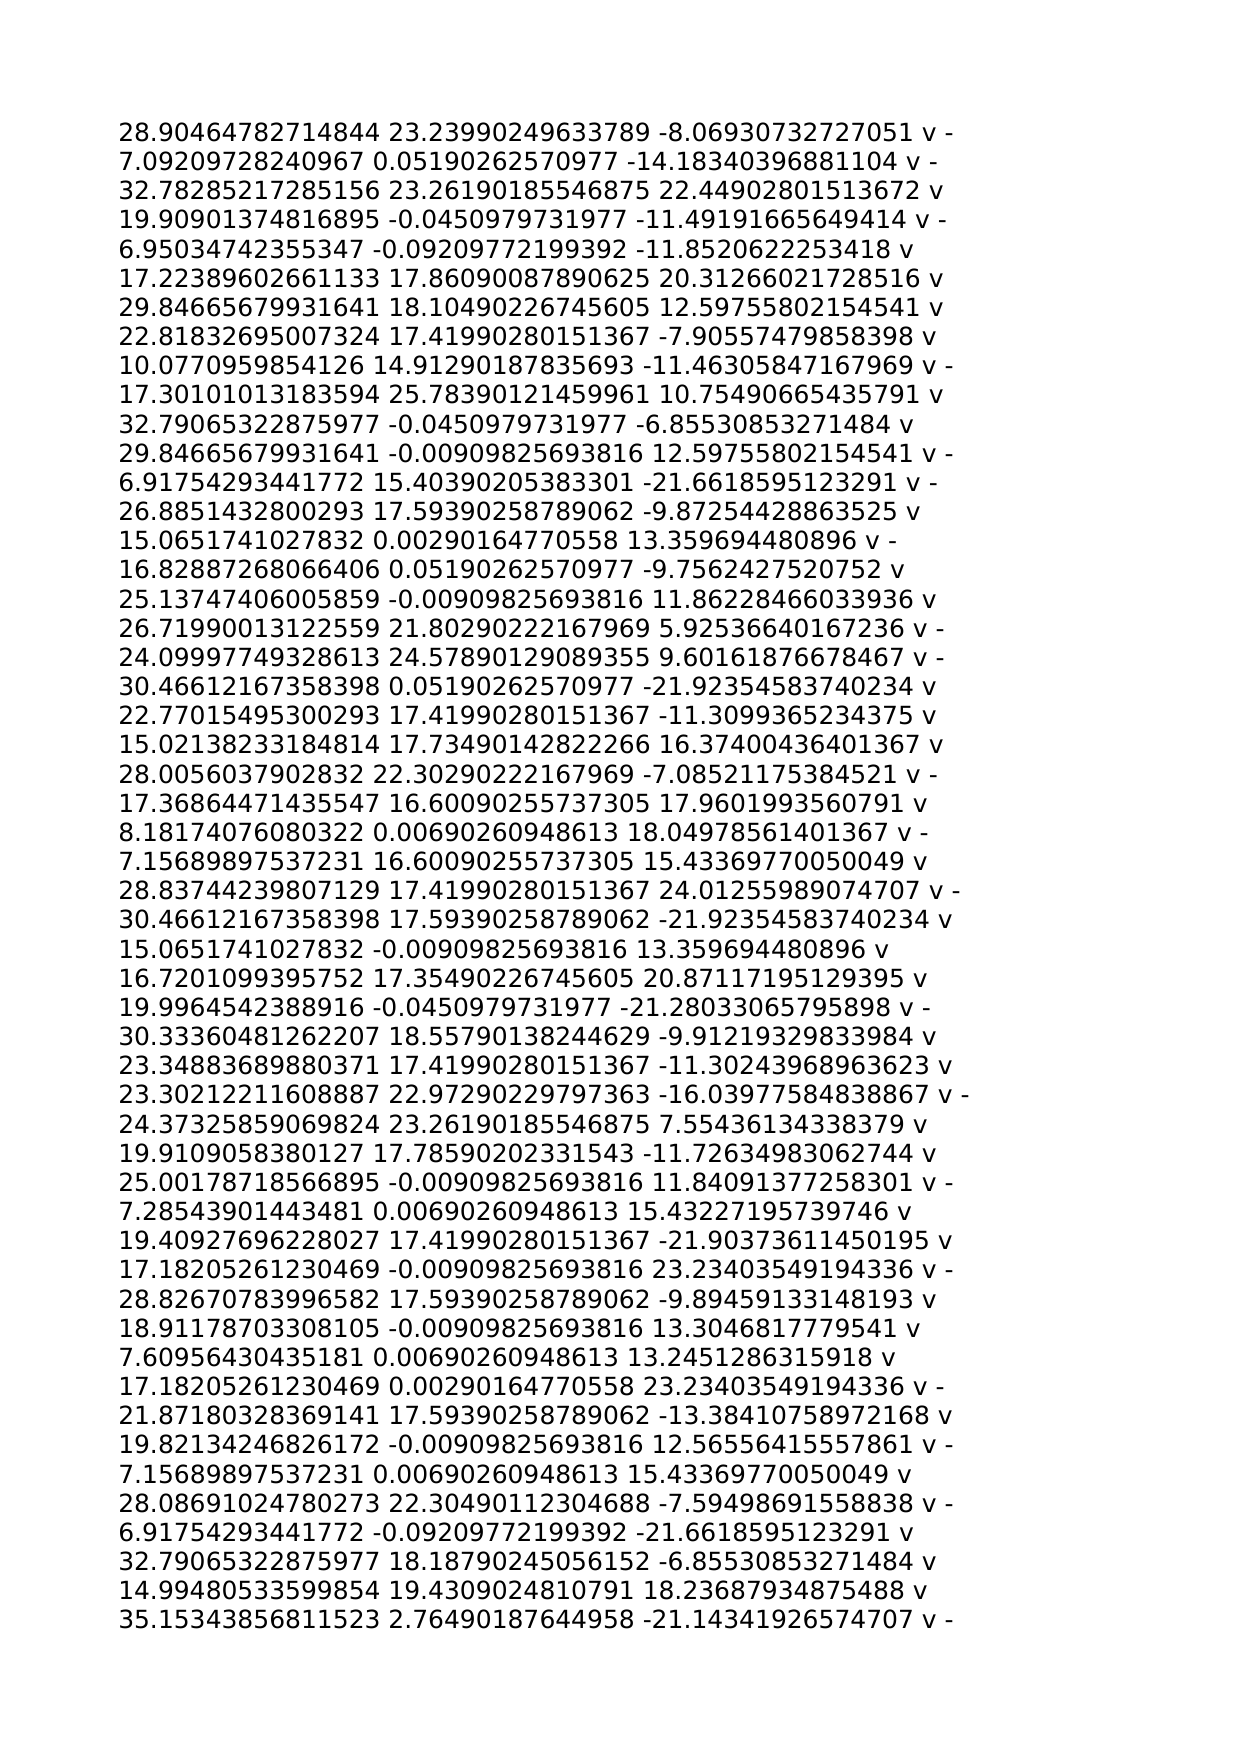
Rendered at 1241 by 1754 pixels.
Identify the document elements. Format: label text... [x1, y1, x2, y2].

text 28.90464782714844 23.23990249633789 -8.06930732727051 v -7.09209728240967 0.05190262570977 -14.18340396881104 v -32.78285217285156 23.26190185546875 22.44902801513672 v 19.90901374816895 -0.0450979731977 -11.49191665649414 v -6.95034742355347 -0.09209772199392 -11.8520622253418 v 17.22389602661133 17.86090087890625 20.31266021728516 v 29.84665679931641 18.10490226745605 12.59755802154541 v 22.81832695007324 17.41990280151367 -7.90557479858398 v 10.0770959854126 14.91290187835693 -11.46305847167969 v -17.30101013183594 25.78390121459961 10.75490665435791 v 32.79065322875977 -0.0450979731977 -6.85530853271484 v 29.84665679931641 -0.00909825693816 12.59755802154541 v -6.91754293441772 15.40390205383301 -21.6618595123291 v -26.8851432800293 17.59390258789062 -9.87254428863525 v 15.0651741027832 0.00290164770558 13.359694480896 v -16.82887268066406 0.05190262570977 -9.7562427520752 v 25.13747406005859 -0.00909825693816 11.86228466033936 v 26.71990013122559 21.80290222167969 5.92536640167236 v -24.09997749328613 24.57890129089355 9.60161876678467 v -30.46612167358398 0.05190262570977 -21.92354583740234 v 22.77015495300293 17.41990280151367 -11.3099365234375 v 15.02138233184814 17.73490142822266 16.37400436401367 v 28.0056037902832 22.30290222167969 -7.08521175384521 v -17.36864471435547 16.60090255737305 17.9601993560791 v 8.18174076080322 0.00690260948613 18.04978561401367 v -7.15689897537231 16.60090255737305 15.43369770050049 v 28.83744239807129 17.41990280151367 24.01255989074707 v -30.46612167358398 17.59390258789062 -21.92354583740234 v 15.0651741027832 -0.00909825693816 13.359694480896 v 16.7201099395752 17.35490226745605 20.87117195129395 v 19.9964542388916 -0.0450979731977 -21.28033065795898 v -30.33360481262207 18.55790138244629 -9.91219329833984 v 23.34883689880371 17.41990280151367 -11.30243968963623 v 23.30212211608887 22.97290229797363 -16.03977584838867 v -24.37325859069824 23.26190185546875 7.55436134338379 v 19.9109058380127 17.78590202331543 -11.72634983062744 v 25.00178718566895 -0.00909825693816 11.84091377258301 v -7.28543901443481 0.00690260948613 15.43227195739746 v 19.40927696228027 17.41990280151367 -21.90373611450195 v 17.18205261230469 -0.00909825693816 23.23403549194336 v -28.82670783996582 17.59390258789062 -9.89459133148193 v 18.91178703308105 -0.00909825693816 13.3046817779541 v 7.60956430435181 0.00690260948613 13.2451286315918 v 17.18205261230469 0.00290164770558 23.23403549194336 v -21.87180328369141 17.59390258789062 -13.38410758972168 v 19.82134246826172 -0.00909825693816 12.56556415557861 v -7.15689897537231 0.00690260948613 15.43369770050049 v 28.08691024780273 22.30490112304688 -7.59498691558838 v -6.91754293441772 -0.09209772199392 -21.6618595123291 v 32.79065322875977 18.18790245056152 -6.85530853271484 v 14.99480533599854 19.4309024810791 18.23687934875488 v 35.15343856811523 2.76490187644958 -21.14341926574707 v [118, 118, 1122, 1635]
